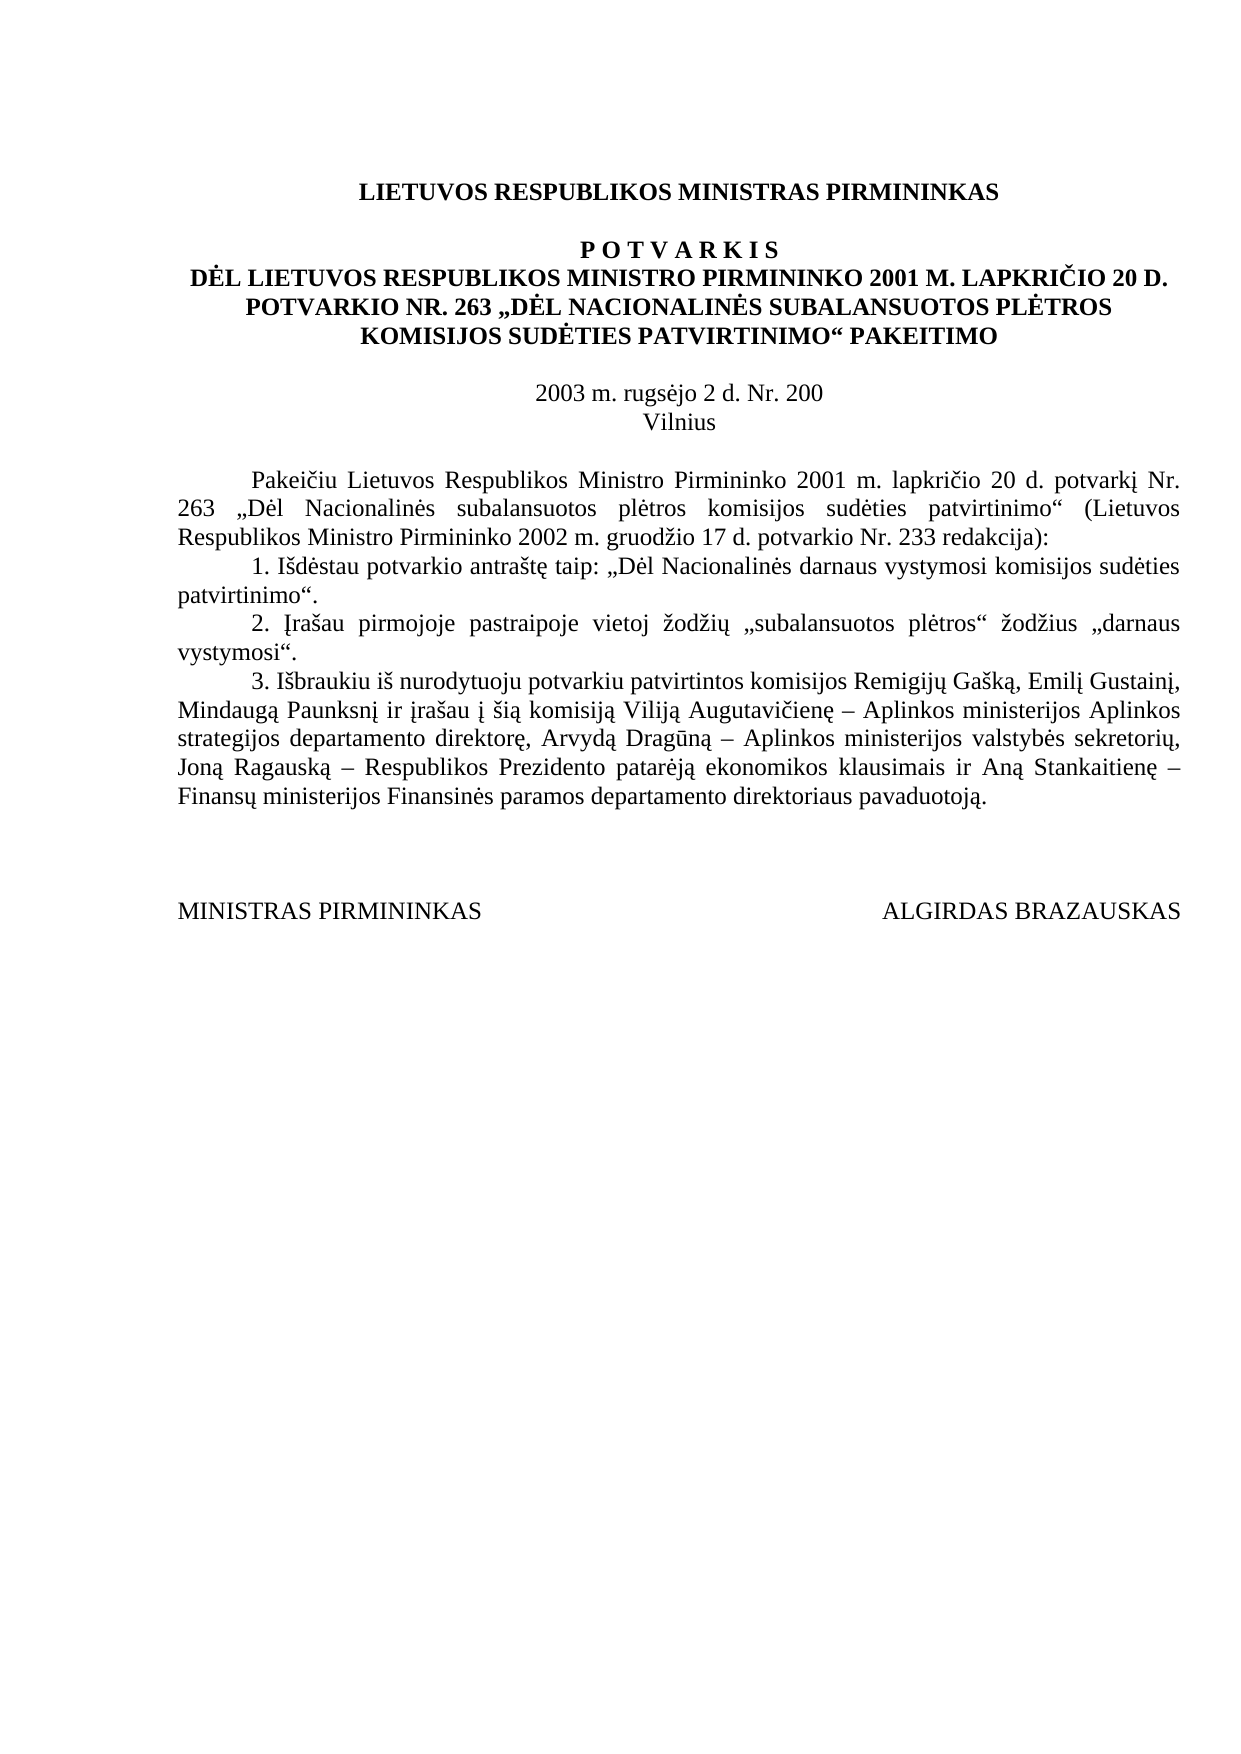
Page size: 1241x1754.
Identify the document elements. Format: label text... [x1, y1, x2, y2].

text LIETUVOS RESPUBLIKOS MINISTRAS PIRMININKAS [177, 177, 1181, 206]
text P O T V A R K I S [177, 235, 1181, 263]
text Pakeičiu Lietuvos Respublikos Ministro Pirmininko 2001 m. lapkričio 20 d. potvarkį Nr. 263 „Dėl Nacionalinės subalansuotos plėtros komisijos sudėties patvirtinimo“ (Lietuvos Respublikos Ministro Pirmininko 2002 m. gruodžio 17 d. potvarkio Nr. 233 redakcija): [177, 465, 1181, 551]
text 1. Išdėstau potvarkio antraštę taip: „Dėl Nacionalinės darnaus vystymosi komisijos sudėties patvirtinimo“. [177, 551, 1181, 608]
text MINISTRAS PIRMININKAS ALGIRDAS BRAZAUSKAS [177, 896, 1181, 925]
text DĖL LIETUVOS RESPUBLIKOS MINISTRO PIRMININKO 2001 M. LAPKRIČIO 20 D. POTVARKIO NR. 263 „DĖL NACIONALINĖS SUBALANSUOTOS PLĖTROS KOMISIJOS SUDĖTIES PATVIRTINIMO“ PAKEITIMO [177, 263, 1181, 350]
text 2003 m. rugsėjo 2 d. Nr. 200 [177, 378, 1181, 407]
text Vilnius [177, 407, 1181, 436]
text 3. Išbraukiu iš nurodytuoju potvarkiu patvirtintos komisijos Remigijų Gašką, Emilį Gustainį, Mindaugą Paunksnį ir įrašau į šią komisiją Viliją Augutavičienę – Aplinkos ministerijos Aplinkos strategijos departamento direktorę, Arvydą Dragūną – Aplinkos ministerijos valstybės sekretorių, Joną Ragauską – Respublikos Prezidento patarėją ekonomikos klausimais ir Aną Stankaitienę –Finansų ministerijos Finansinės paramos departamento direktoriaus pavaduotoją. [177, 666, 1181, 810]
text 2. Įrašau pirmojoje pastraipoje vietoj žodžių „subalansuotos plėtros“ žodžius „darnaus vystymosi“. [177, 608, 1181, 666]
